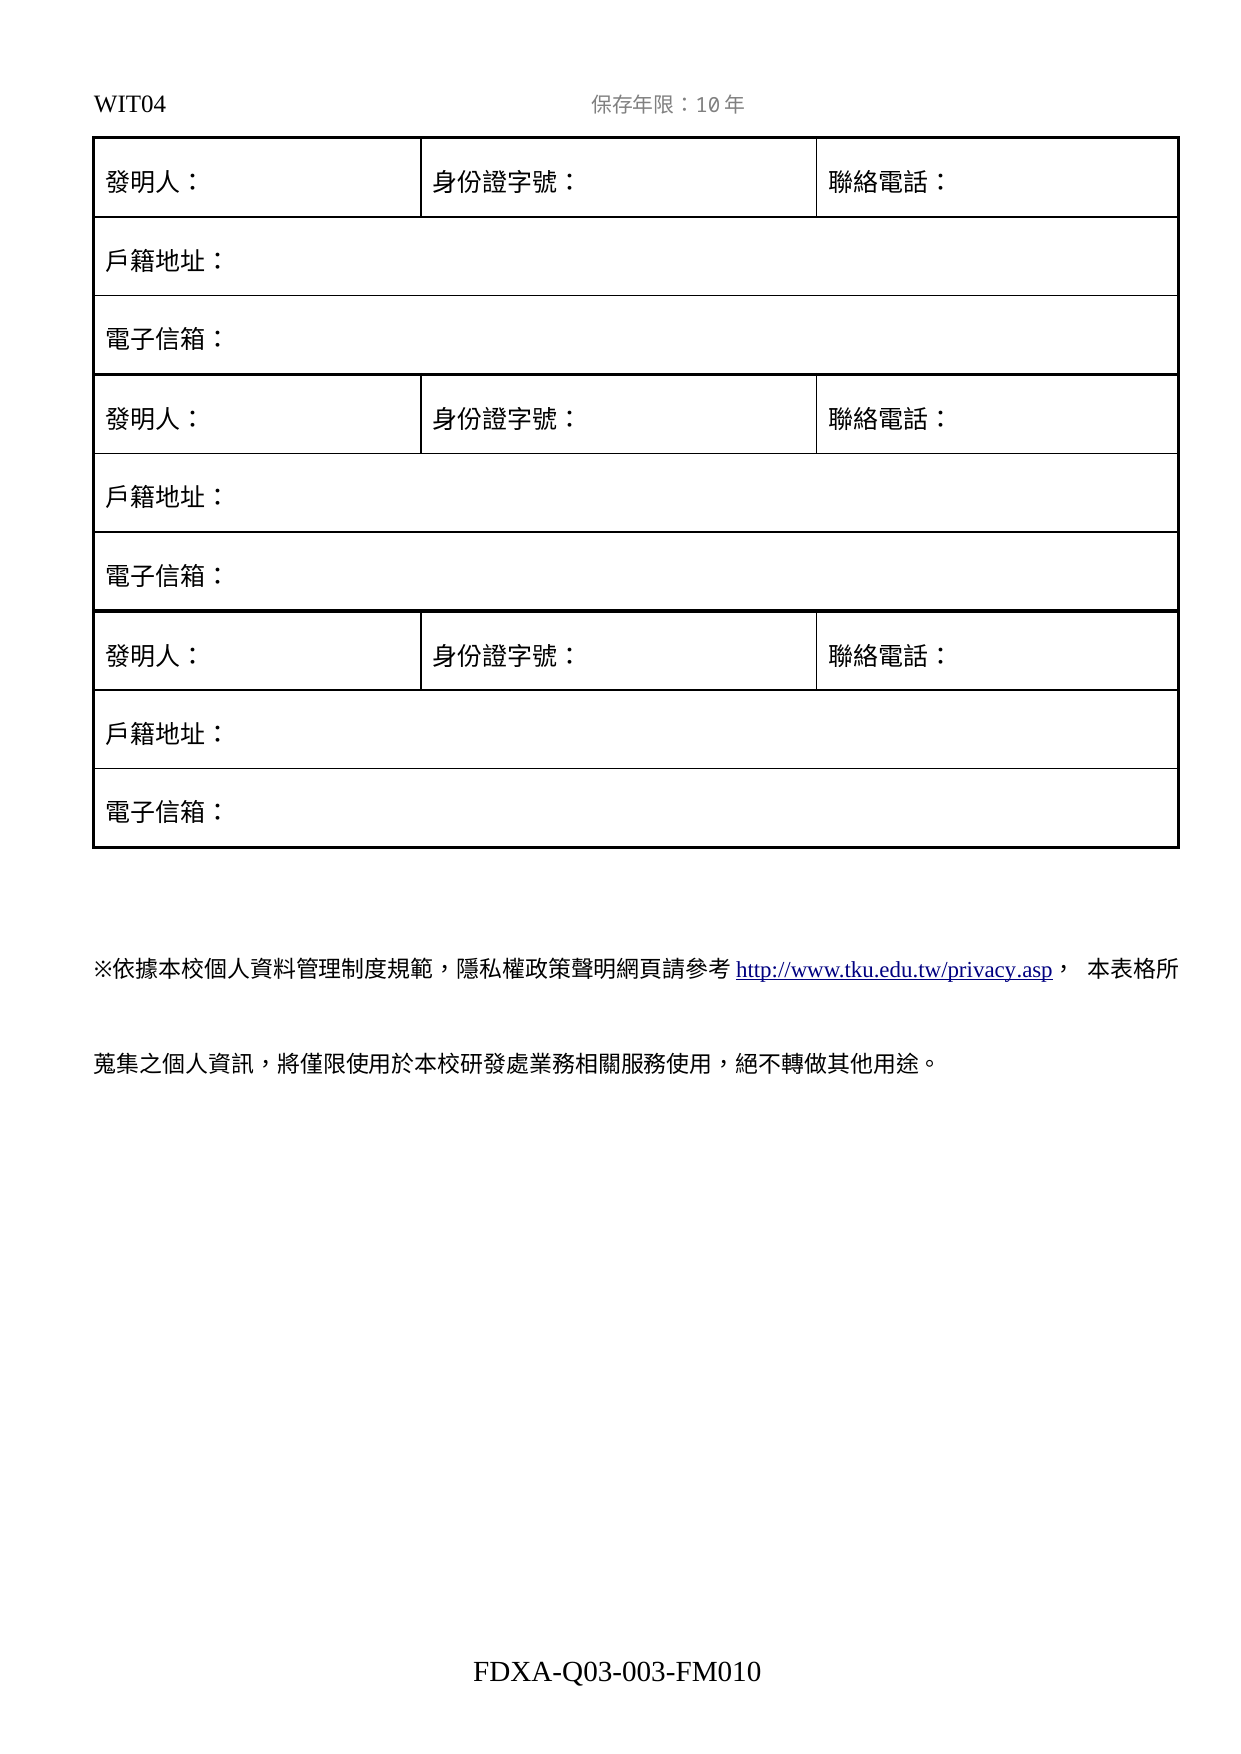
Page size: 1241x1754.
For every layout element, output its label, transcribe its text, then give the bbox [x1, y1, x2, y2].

table_cell 發明人： [95, 139, 420, 216]
table_cell 聯絡電話： [817, 139, 1177, 216]
table_cell 戶籍地址： [95, 691, 1177, 768]
table_cell 發明人： [95, 376, 420, 453]
table_cell 身份證字號： [422, 613, 816, 689]
table_cell 聯絡電話： [817, 376, 1177, 453]
table_cell 聯絡電話： [817, 613, 1177, 689]
table_cell 身份證字號： [422, 376, 816, 453]
table_cell 電子信箱： [95, 296, 1177, 373]
table_cell 戶籍地址： [95, 454, 1177, 531]
table_cell 發明人： [95, 613, 420, 689]
table_cell 身份證字號： [422, 139, 816, 216]
table_cell 電子信箱： [95, 769, 1177, 846]
table_cell 電子信箱： [95, 533, 1177, 609]
table_cell 戶籍地址： [95, 218, 1177, 294]
text ※依據本校個人資料管理制度規範，隱私權政策聲明網頁請參考http://www.tku.edu.tw/privacy.asp， 本表格所蒐集之個人資訊，將僅限使用於本校研發處業務相關服務使用，絕不轉做其他用途。 [94, 926, 1181, 1082]
